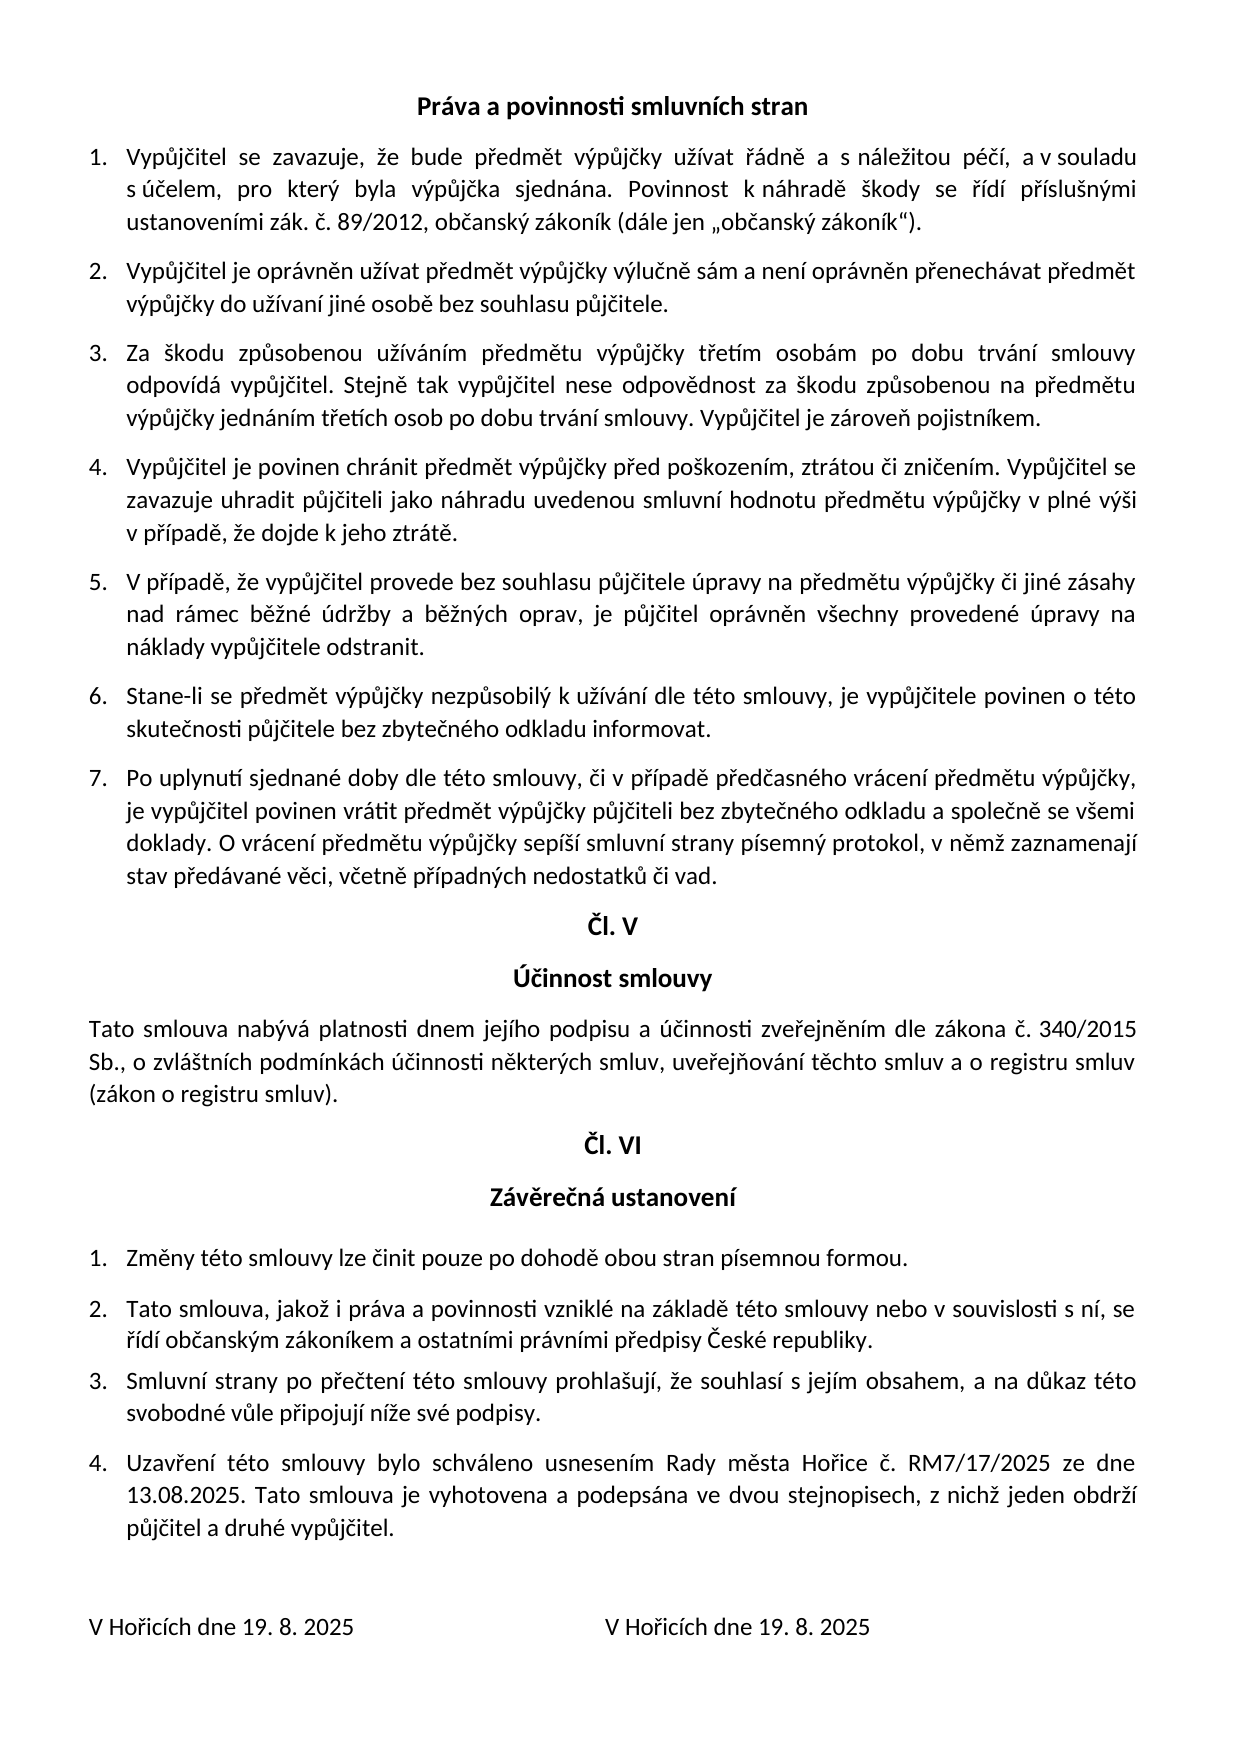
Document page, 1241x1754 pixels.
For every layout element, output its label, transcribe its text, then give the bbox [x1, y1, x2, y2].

text Práva a povinnosti smluvních stran [89, 89, 1137, 122]
text Čl. VI [89, 1128, 1137, 1161]
list Tato smlouva, jakož i práva a povinnosti vzniklé na základě této smlouvy nebo v souvislosti s ní, se řídí občanským zákoníkem a ostatními právními předpisy České republiky. [89, 1293, 1137, 1354]
text V Hořicích dne 19. 8. 2025 V Hořicích dne 19. 8. 2025 [89, 1611, 1137, 1641]
list Vypůjčitel je oprávněn užívat předmět výpůjčky výlučně sám a není oprávněn přenechávat předmět výpůjčky do užívaní jiné osobě bez souhlasu půjčitele. [89, 255, 1137, 318]
text Účinnost smlouvy [89, 961, 1137, 994]
list Vypůjčitel je povinen chránit předmět výpůjčky před poškozením, ztrátou či zničením. Vypůjčitel se zavazuje uhradit půjčiteli jako náhradu uvedenou smluvní hodnotu předmětu výpůjčky v plné výši v případě, že dojde k jeho ztrátě. [89, 451, 1137, 547]
list Vypůjčitel se zavazuje, že bude předmět výpůjčky užívat řádně a s náležitou péčí, a v souladu s účelem, pro který byla výpůjčka sjednána. Povinnost k náhradě škody se řídí příslušnými ustanoveními zák. č. 89/2012, občanský zákoník (dále jen „občanský zákoník“). [89, 141, 1137, 236]
text Závěrečná ustanovení [89, 1180, 1137, 1213]
list Smluvní strany po přečtení této smlouvy prohlašují, že souhlasí s jejím obsahem, a na důkaz této svobodné vůle připojují níže své podpisy. [89, 1365, 1137, 1428]
list Stane-li se předmět výpůjčky nezpůsobilý k užívání dle této smlouvy, je vypůjčitele povinen o této skutečnosti půjčitele bez zbytečného odkladu informovat. [89, 680, 1137, 743]
text Čl. V [89, 909, 1137, 942]
list Změny této smlouvy lze činit pouze po dohodě obou stran písemnou formou. [89, 1242, 1137, 1273]
list Po uplynutí sjednané doby dle této smlouvy, či v případě předčasného vrácení předmětu výpůjčky, je vypůjčitel povinen vrátit předmět výpůjčky půjčiteli bez zbytečného odkladu a společně se všemi doklady. O vrácení předmětu výpůjčky sepíší smluvní strany písemný protokol, v němž zaznamenají stav předávané věci, včetně případných nedostatků či vad. [89, 762, 1137, 891]
list Za škodu způsobenou užíváním předmětu výpůjčky třetím osobám po dobu trvání smlouvy odpovídá vypůjčitel. Stejně tak vypůjčitel nese odpovědnost za škodu způsobenou na předmětu výpůjčky jednáním třetích osob po dobu trvání smlouvy. Vypůjčitel je zároveň pojistníkem. [89, 337, 1137, 433]
text Tato smlouva nabývá platnosti dnem jejího podpisu a účinnosti zveřejněním dle zákona č. 340/2015 Sb., o zvláštních podmínkách účinnosti některých smluv, uveřejňování těchto smluv a o registru smluv (zákon o registru smluv). [89, 1013, 1137, 1109]
list V případě, že vypůjčitel provede bez souhlasu půjčitele úpravy na předmětu výpůjčky či jiné zásahy nad rámec běžné údržby a běžných oprav, je půjčitel oprávněn všechny provedené úpravy na náklady vypůjčitele odstranit. [89, 566, 1137, 662]
list Uzavření této smlouvy bylo schváleno usnesením Rady města Hořice č. RM7/17/2025 ze dne 13.08.2025. Tato smlouva je vyhotovena a podepsána ve dvou stejnopisech, z nichž jeden obdrží půjčitel a druhé vypůjčitel. [89, 1447, 1137, 1543]
